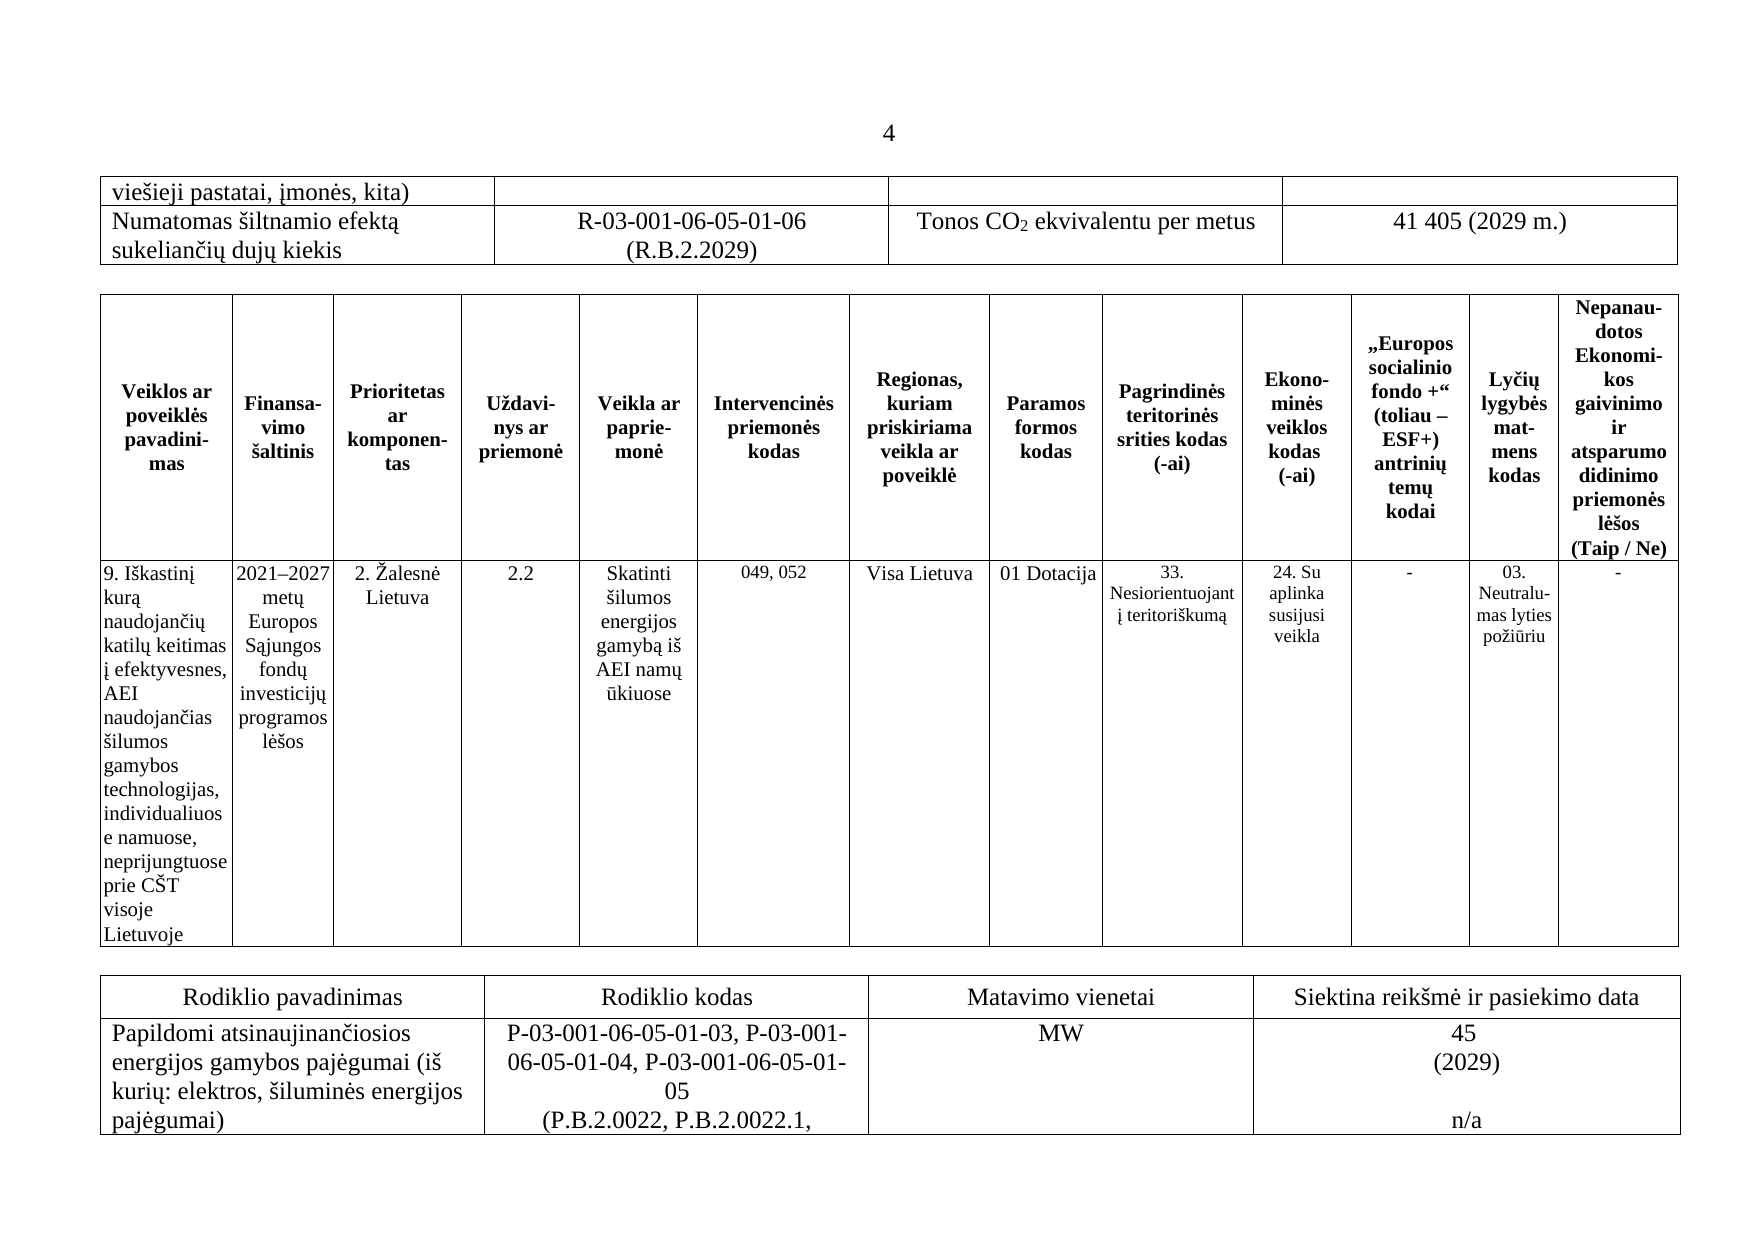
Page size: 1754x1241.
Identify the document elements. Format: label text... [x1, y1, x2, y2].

table_cell 9. Iškastinį kurą naudojančių katilų keitimas į efektyvesnes, AEI naudojančias šilumos gamybos technologijas, individualiuose namuose, neprijungtuose prie CŠT visoje Lietuvoje [101, 561, 232, 946]
table_header Finansa-vimo šaltinis [233, 295, 333, 559]
table_cell 41 405 (2029 m.) [1283, 206, 1677, 264]
table_header Siektina reikšmė ir pasiekimo data [1254, 976, 1680, 1017]
table_header Veiklos ar poveiklės pavadini-mas [101, 295, 232, 559]
table_header Uždavi-nys ar priemonė [462, 295, 579, 559]
table_header Regionas, kuriam priskiriama veikla ar poveiklė [850, 295, 989, 559]
table_cell Papildomi atsinaujinančiosios energijos gamybos pajėgumai (iš kurių: elektros, šiluminės energijos pajėgumai) [101, 1019, 484, 1133]
table_cell MW [869, 1019, 1253, 1133]
table_header Paramos formos kodas [990, 295, 1102, 559]
table_header Intervencinės priemonės kodas [698, 295, 849, 559]
table_cell 03. Neutralu-mas lyties požiūriu [1470, 561, 1558, 946]
table_cell viešieji pastatai, įmonės, kita) [101, 177, 494, 205]
table_cell 049, 052 [698, 561, 849, 946]
table_cell 01 Dotacija [990, 561, 1102, 946]
table_header Nepanau-dotos Ekonomi-kos gaivinimo ir atsparumo didinimo priemonės lėšos (Taip / Ne) [1559, 295, 1678, 559]
table_header Veikla ar paprie-monė [580, 295, 697, 559]
table_header Matavimo vienetai [869, 976, 1253, 1017]
table_header Lyčių lygybės mat-mens kodas [1470, 295, 1558, 559]
table_cell 45 (2029) n/a [1254, 1019, 1680, 1133]
table_cell Numatomas šiltnamio efektą sukeliančių dujų kiekis [101, 206, 494, 264]
table_cell 2.2 [462, 561, 579, 946]
table_cell Tonos CO2 ekvivalentu per metus [889, 206, 1282, 264]
table_cell [1283, 177, 1677, 205]
table_header Rodiklio kodas [485, 976, 868, 1017]
table_cell R-03-001-06-05-01-06 (R.B.2.2029) [495, 206, 888, 264]
table_cell Skatinti šilumos energijos gamybą iš AEI namų ūkiuose [580, 561, 697, 946]
table_cell 2. Žalesnė Lietuva [334, 561, 461, 946]
table_header Ekono-minės veiklos kodas (-ai) [1243, 295, 1351, 559]
table_cell 24. Su aplinka susijusi veikla [1243, 561, 1351, 946]
table_cell 33. Nesiorientuojant į teritoriškumą [1103, 561, 1242, 946]
table_cell P-03-001-06-05-01-03, P-03-001-06-05-01-04, P-03-001-06-05-01-05 (P.B.2.0022, P.B.2.0022.1, [485, 1019, 868, 1133]
table_header Rodiklio pavadinimas [101, 976, 484, 1017]
table_cell 2021–2027 metų Europos Sąjungos fondų investicijų programos lėšos [233, 561, 333, 946]
table_cell - [1559, 561, 1678, 946]
table_cell [889, 177, 1282, 205]
table_cell - [1352, 561, 1469, 946]
table_header Prioritetas ar komponen-tas [334, 295, 461, 559]
table_header „Europos socialinio fondo +“ (toliau – ESF+) antrinių temų kodai [1352, 295, 1469, 559]
table_cell Visa Lietuva [850, 561, 989, 946]
table_header Pagrindinės teritorinės srities kodas (-ai) [1103, 295, 1242, 559]
table_cell [495, 177, 888, 205]
